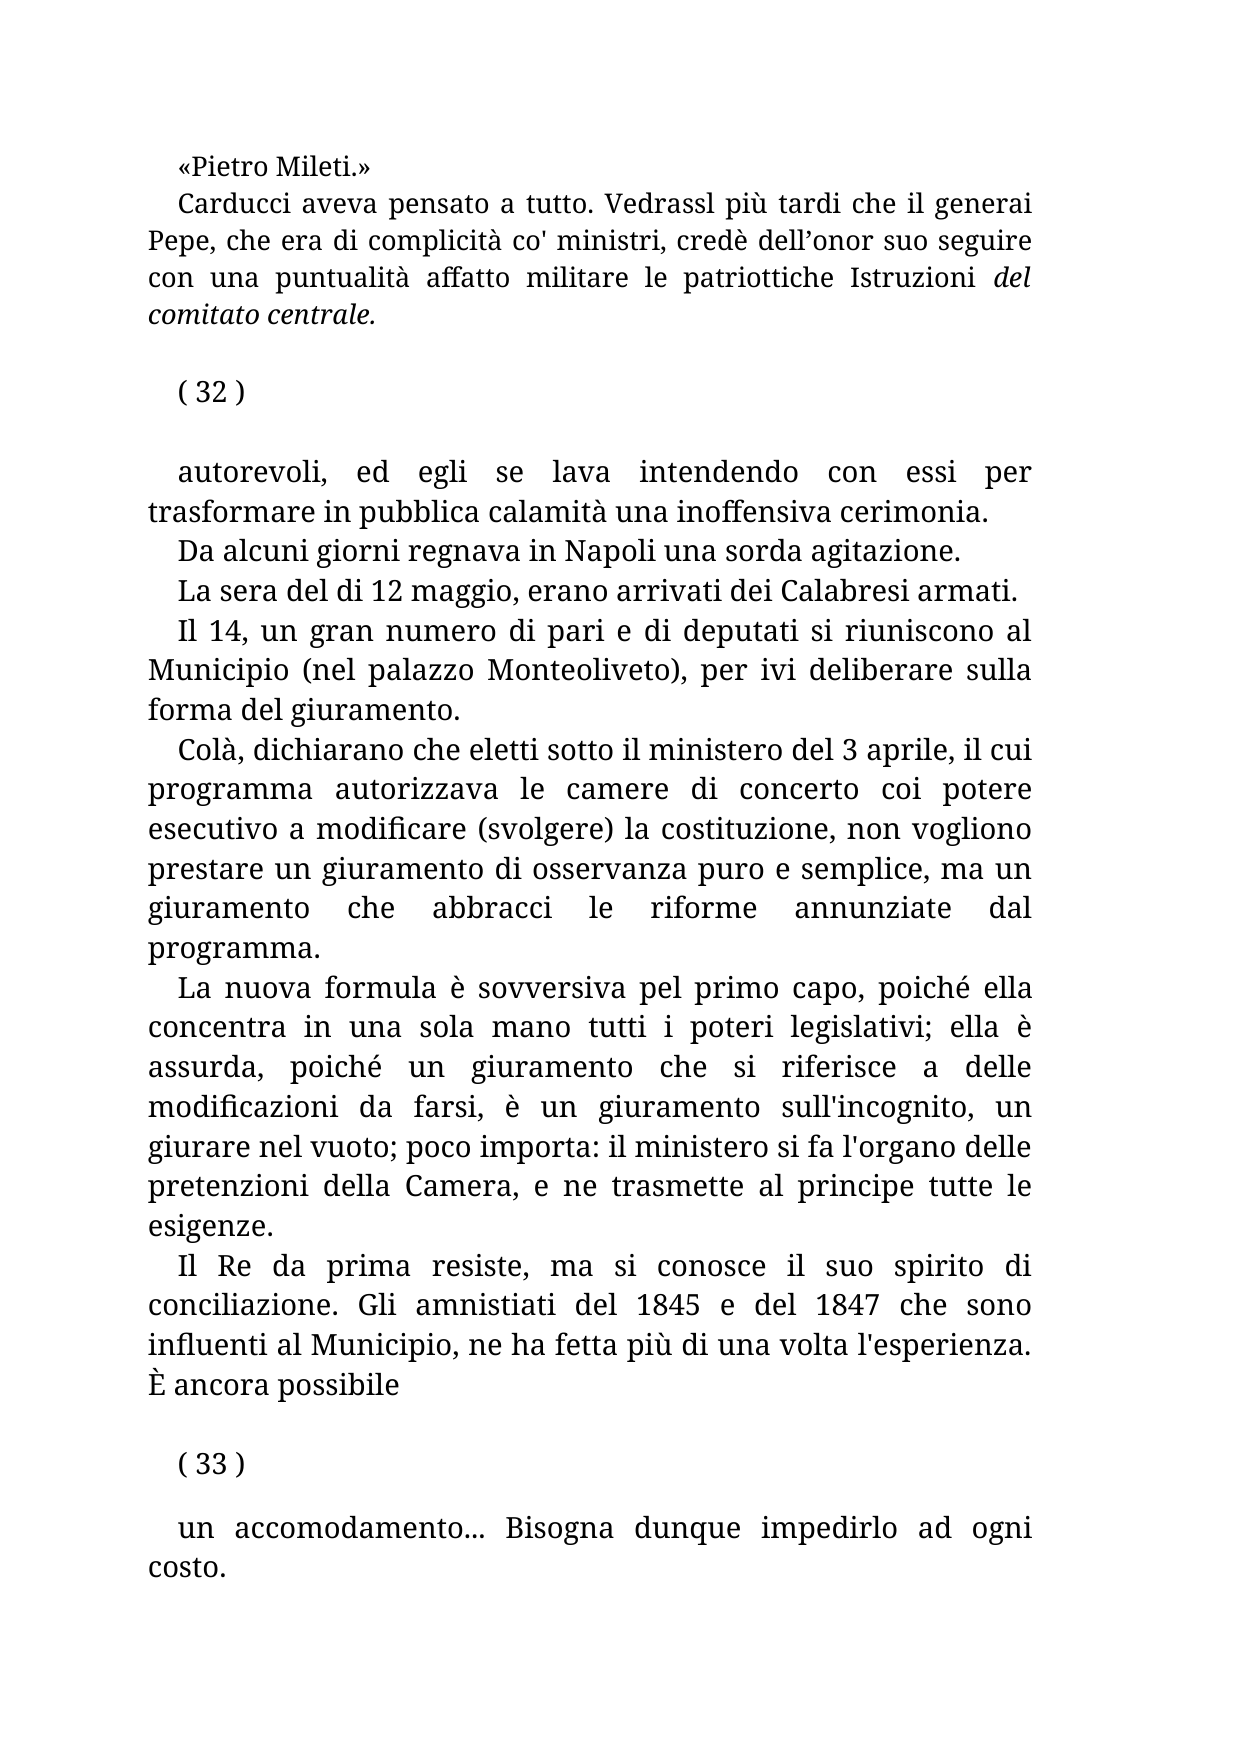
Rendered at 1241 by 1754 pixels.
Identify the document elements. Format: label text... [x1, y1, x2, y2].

text ( 33 ) [148, 1443, 1033, 1483]
text La nuova formula è sovversiva pel primo capo, poiché ella concentra in una sola mano tutti i poteri legislativi; ella è assurda, poiché un giuramento che si riferisce a delle modificazioni da farsi, è un giuramento sull'incognito, un giurare nel vuoto; poco importa: il ministero si fa l'organo delle pretenzioni della Camera, e ne trasmette al principe tutte le esigenze. [148, 967, 1033, 1245]
text un accomodamento... Bisogna dunque impedirlo ad ogni costo. [148, 1507, 1033, 1586]
text Da alcuni giorni regnava in Napoli una sorda agitazione. [148, 531, 1033, 570]
text autorevoli, ed egli se lava intendendo con essi per trasformare in pubblica calamità una inoffensiva cerimonia. [148, 451, 1033, 531]
text La sera del di 12 maggio, erano arrivati dei Calabresi armati. [148, 570, 1033, 610]
text ( 32 ) [148, 372, 1033, 411]
text Il 14, un gran numero di pari e di deputati si riuniscono al Municipio (nel palazzo Monteoliveto), per ivi deliberare sulla forma del giuramento. [148, 610, 1033, 729]
text «Pietro Mileti.» [148, 148, 1033, 184]
text Colà, dichiarano che eletti sotto il ministero del 3 aprile, il cui programma autorizzava le camere di concerto coi potere esecutivo a modificare (svolgere) la costituzione, non vogliono prestare un giuramento di osservanza puro e semplice, ma un giuramento che abbracci le riforme annunziate dal programma. [148, 729, 1033, 967]
text Il Re da prima resiste, ma si conosce il suo spirito di conciliazione. Gli amnistiati del 1845 e del 1847 che sono influenti al Municipio, ne ha fetta più di una volta l'esperienza. È ancora possibile [148, 1245, 1033, 1404]
text Carducci aveva pensato a tutto. Vedrassl più tardi che il generai Pepe, che era di complicità co' ministri, credè dell’onor suo seguire con una puntualità affatto militare le patriottiche Istruzioni del comitato centrale. [148, 184, 1033, 332]
